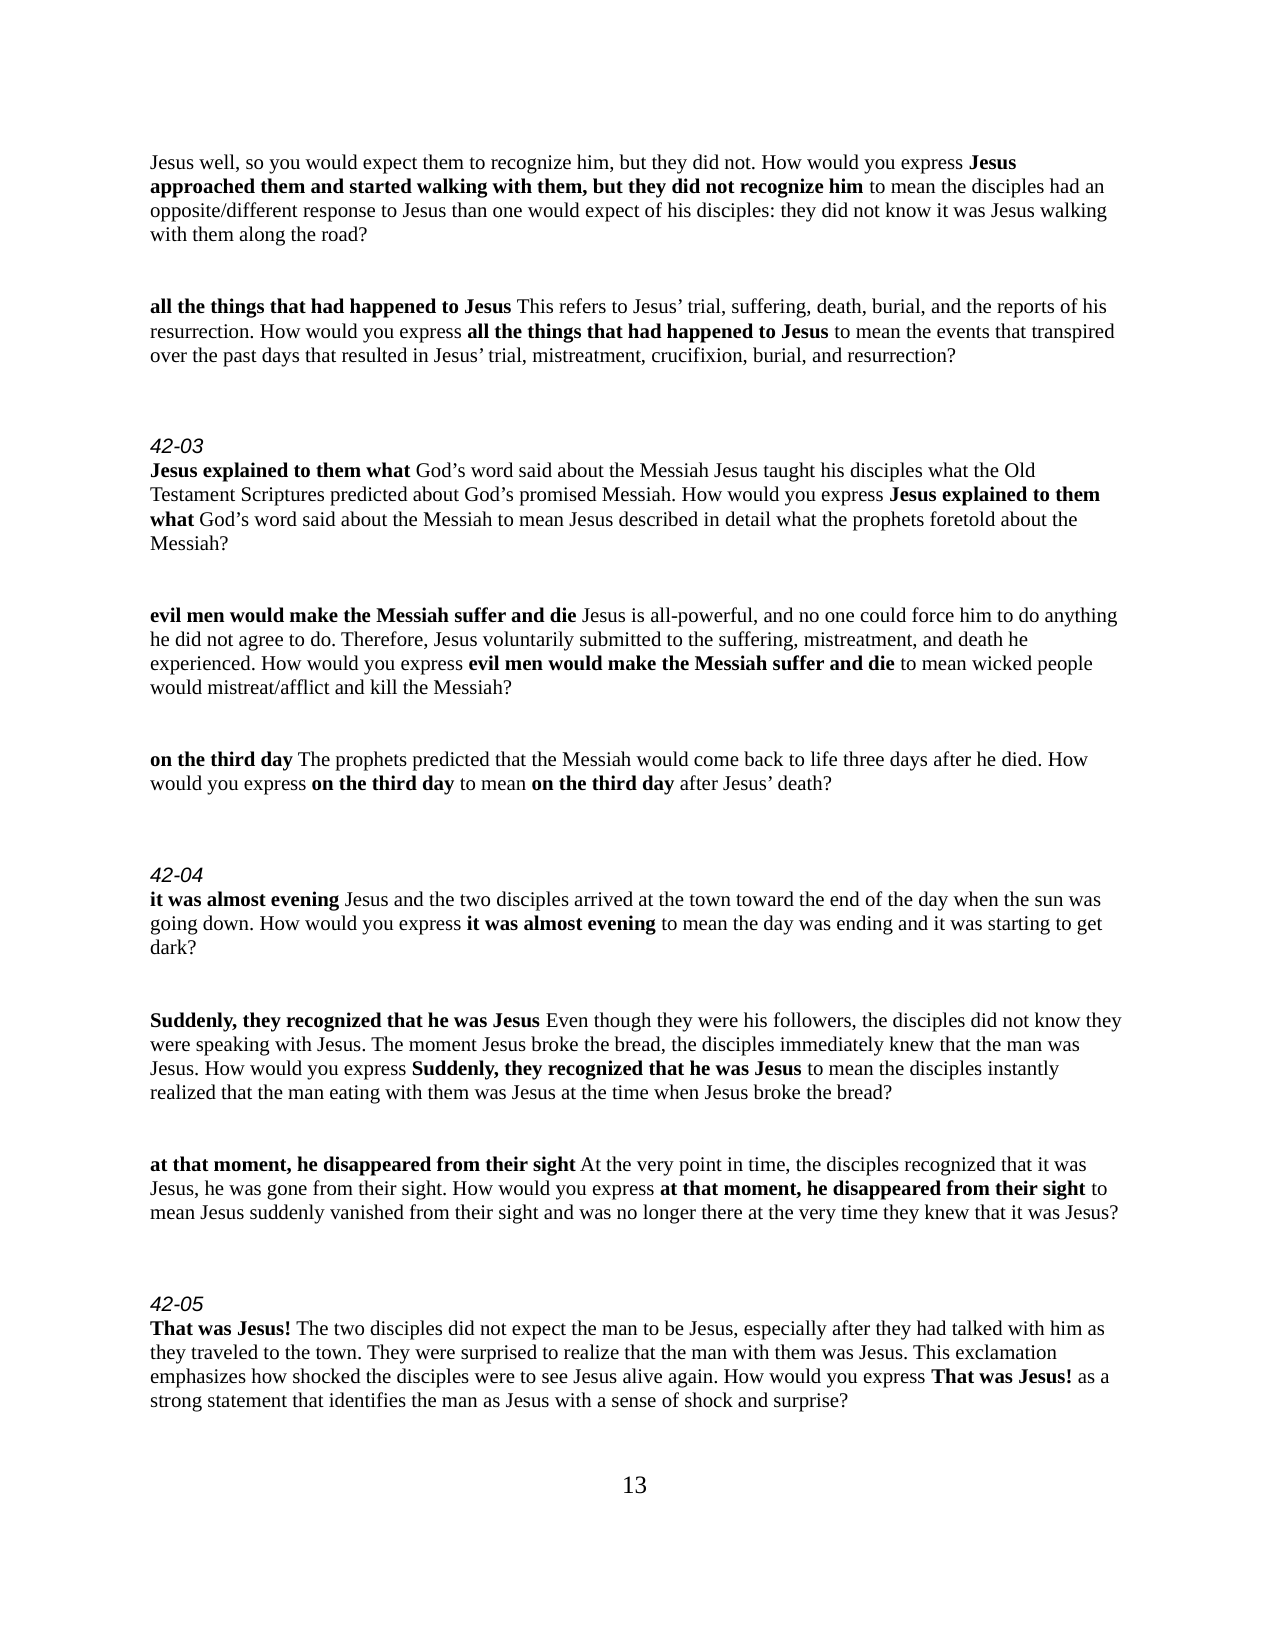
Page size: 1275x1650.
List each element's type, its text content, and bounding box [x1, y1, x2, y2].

text at that moment, he disappeared from their sight At the very point in time, the disciples recognized that it was Jesus, he was gone from their sight. How would you express at that moment, he disappeared from their sight to mean Jesus suddenly vanished from their sight and was no longer there at the very time they knew that it was Jesus? [150, 1152, 1125, 1224]
text evil men would make the Messiah suffer and die Jesus is all-powerful, and no one could force him to do anything he did not agree to do. Therefore, Jesus voluntarily submitted to the suffering, mistreatment, and death he experienced. How would you express evil men would make the Messiah suffer and die to mean wicked people would mistreat/afflict and kill the Messiah? [150, 603, 1125, 699]
text it was almost evening Jesus and the two disciples arrived at the town toward the end of the day when the sun was going down. How would you express it was almost evening to mean the day was ending and it was starting to get dark? [150, 887, 1125, 959]
subtitle 42-04 [150, 863, 1125, 887]
subtitle 42-05 [150, 1292, 1125, 1316]
text Suddenly, they recognized that he was Jesus Even though they were his followers, the disciples did not know they were speaking with Jesus. The moment Jesus broke the bread, the disciples immediately knew that the man was Jesus. How would you express Suddenly, they recognized that he was Jesus to mean the disciples instantly realized that the man eating with them was Jesus at the time when Jesus broke the bread? [150, 1007, 1125, 1104]
text That was Jesus! The two disciples did not expect the man to be Jesus, especially after they had talked with him as they traveled to the town. They were surprised to realize that the man with them was Jesus. This exclamation emphasizes how shocked the disciples were to see Jesus alive again. How would you express That was Jesus! as a strong statement that identifies the man as Jesus with a sense of shock and surprise? [150, 1316, 1125, 1412]
text all the things that had happened to Jesus This refers to Jesus’ trial, suffering, death, burial, and the reports of his resurrection. How would you express all the things that had happened to Jesus to mean the events that transpired over the past days that resulted in Jesus’ trial, mistreatment, crucifixion, burial, and resurrection? [150, 294, 1125, 367]
text Jesus well, so you would expect them to recognize him, but they did not. How would you express Jesus approached them and started walking with them, but they did not recognize him to mean the disciples had an opposite/different response to Jesus than one would expect of his disciples: they did not know it was Jesus walking with them along the road? [150, 150, 1125, 246]
subtitle 42-03 [150, 434, 1125, 458]
text on the third day The prophets predicted that the Messiah would come back to life three days after he died. How would you express on the third day to mean on the third day after Jesus’ death? [150, 747, 1125, 795]
text Jesus explained to them what God’s word said about the Messiah Jesus taught his disciples what the Old Testament Scriptures predicted about God’s promised Messiah. How would you express Jesus explained to them what God’s word said about the Messiah to mean Jesus described in detail what the prophets foretold about the Messiah? [150, 458, 1125, 554]
